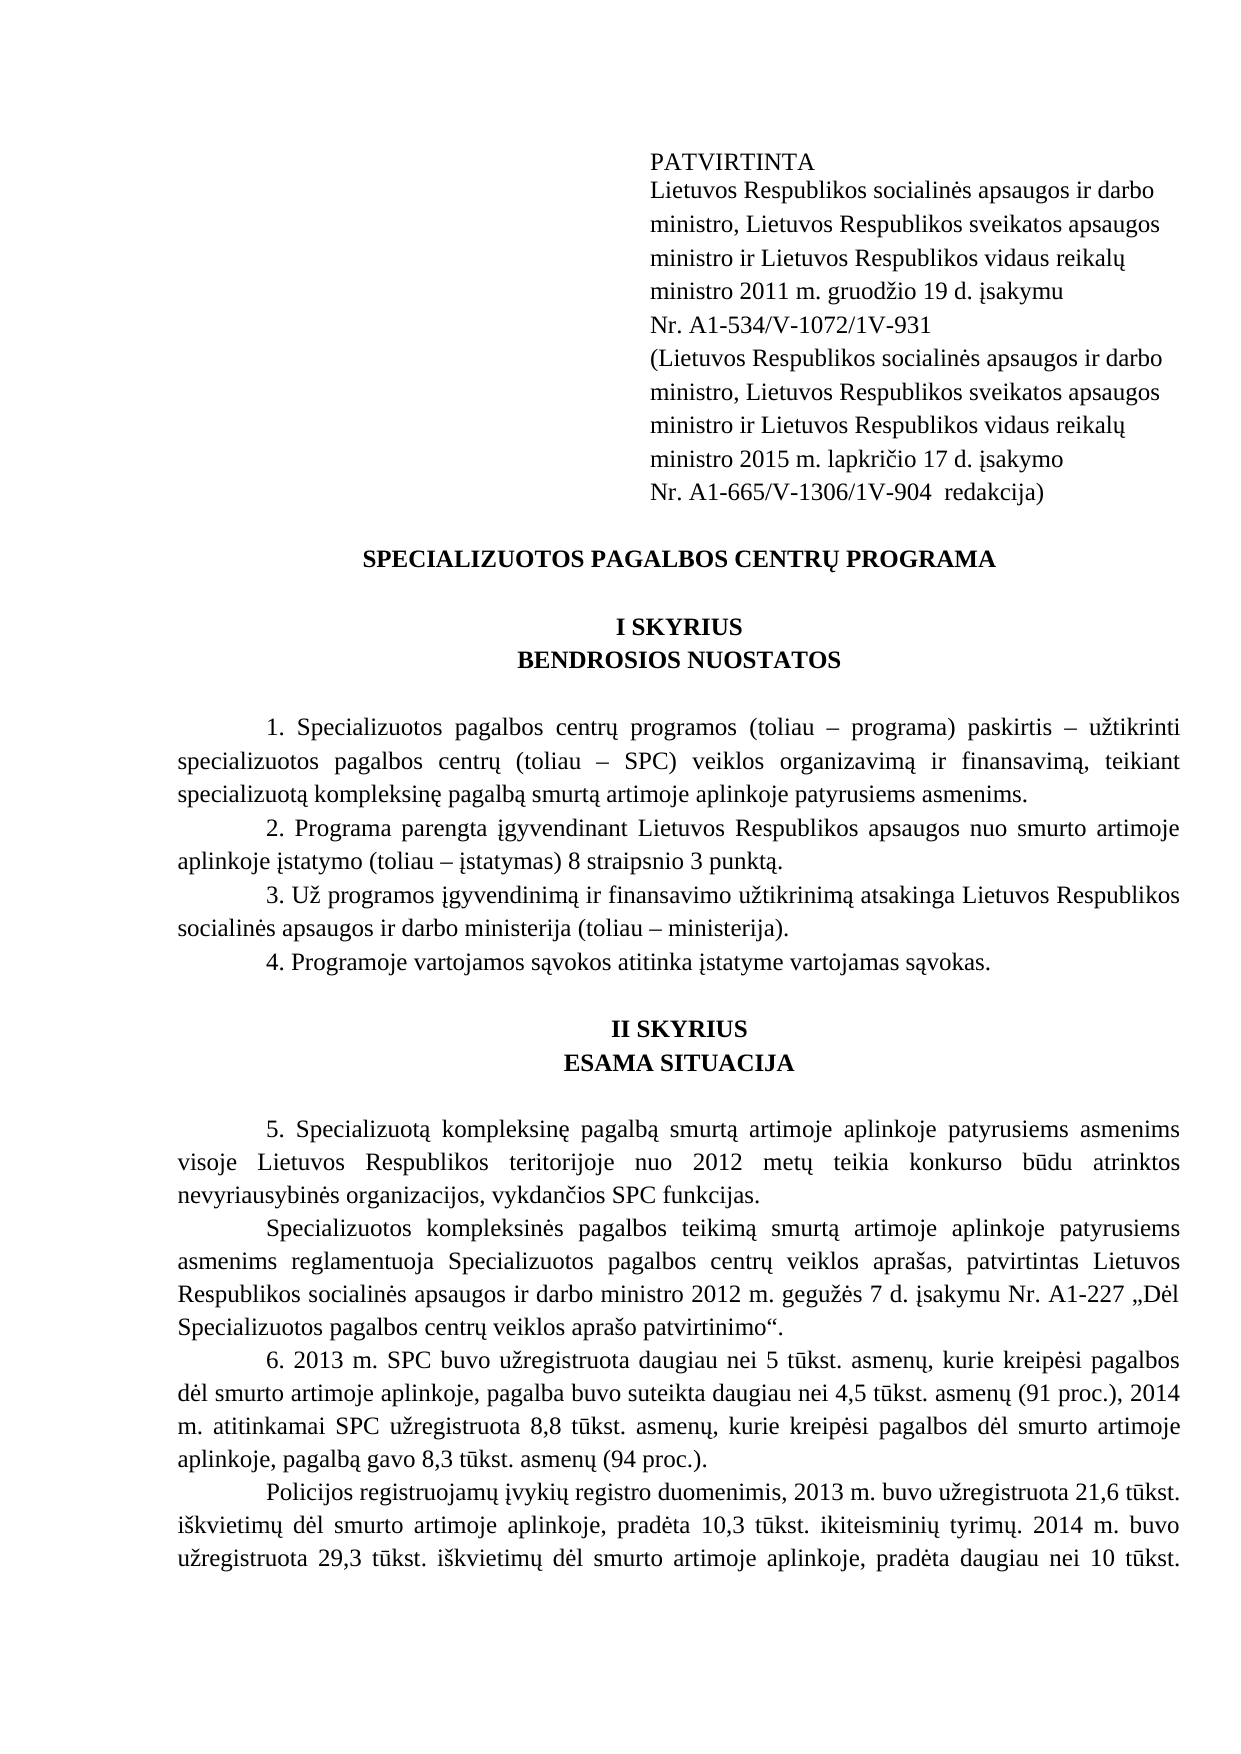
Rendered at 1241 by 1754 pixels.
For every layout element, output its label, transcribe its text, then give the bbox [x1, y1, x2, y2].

text 4. Programoje vartojamos sąvokos atitinka įstatyme vartojamas sąvokas. [177, 947, 1181, 976]
text (Lietuvos Respublikos socialinės apsaugos ir darbo [650, 343, 1181, 372]
text I skyrius [177, 612, 1181, 640]
text Specializuotos kompleksinės pagalbos teikimą smurtą artimoje aplinkoje patyrusiems asmenims reglamentuoja Specializuotos pagalbos centrų veiklos aprašas, patvirtintas Lietuvos Respublikos socialinės apsaugos ir darbo ministro 2012 m. gegužės 7 d. įsakymu Nr. A1-227 „Dėl Specializuotos pagalbos centrų veiklos aprašo patvirtinimo“. [177, 1213, 1181, 1341]
text 5. Specializuotą kompleksinę pagalbą smurtą artimoje aplinkoje patyrusiems asmenims visoje Lietuvos Respublikos teritorijoje nuo 2012 metų teikia konkurso būdu atrinktos nevyriausybinės organizacijos, vykdančios SPC funkcijas. [177, 1114, 1181, 1209]
text BENDROSIOS NUOSTATOS [177, 645, 1181, 674]
text 2. Programa parengta įgyvendinant Lietuvos Respublikos apsaugos nuo smurto artimoje aplinkoje įstatymo (toliau – įstatymas) 8 straipsnio 3 punktą. [177, 813, 1181, 875]
text ministro 2015 m. lapkričio 17 d. įsakymo [650, 444, 1181, 473]
text ESAMA situacija [177, 1048, 1181, 1076]
text ministro ir Lietuvos Respublikos vidaus reikalų [650, 243, 1181, 271]
text Nr. A1-534/V-1072/1V-931 [650, 310, 1181, 338]
text ministro ir Lietuvos Respublikos vidaus reikalų [650, 410, 1181, 439]
text Policijos registruojamų įvykių registro duomenimis, 2013 m. buvo užregistruota 21,6 tūkst. iškvietimų dėl smurto artimoje aplinkoje, pradėta 10,3 tūkst. ikiteisminių tyrimų. 2014 m. buvo užregistruota 29,3 tūkst. iškvietimų dėl smurto artimoje aplinkoje, pradėta daugiau nei 10 tūkst. [177, 1477, 1181, 1572]
text SPECIALIZUOTOS PAGALBOS CENTRŲ PROGRAMA [177, 544, 1181, 573]
text Lietuvos Respublikos socialinės apsaugos ir darbo [650, 176, 1181, 204]
text II skyrius [177, 1014, 1181, 1043]
text ministro 2011 m. gruodžio 19 d. įsakymu [650, 276, 1181, 305]
text 6. 2013 m. SPC buvo užregistruota daugiau nei 5 tūkst. asmenų, kurie kreipėsi pagalbos dėl smurto artimoje aplinkoje, pagalba buvo suteikta daugiau nei 4,5 tūkst. asmenų (91 proc.), 2014 m. atitinkamai SPC užregistruota 8,8 tūkst. asmenų, kurie kreipėsi pagalbos dėl smurto artimoje aplinkoje, pagalbą gavo 8,3 tūkst. asmenų (94 proc.). [177, 1345, 1181, 1473]
text 1. Specializuotos pagalbos centrų programos (toliau – programa) paskirtis – užtikrinti specializuotos pagalbos centrų (toliau – SPC) veiklos organizavimą ir finansavimą, teikiant specializuotą kompleksinę pagalbą smurtą artimoje aplinkoje patyrusiems asmenims. [177, 712, 1181, 808]
text ministro, Lietuvos Respublikos sveikatos apsaugos [650, 377, 1181, 406]
text 3. Už programos įgyvendinimą ir finansavimo užtikrinimą atsakinga Lietuvos Respublikos socialinės apsaugos ir darbo ministerija (toliau – ministerija). [177, 880, 1181, 942]
text Nr. A1-665/V-1306/1V-904 redakcija) [650, 477, 1181, 506]
text ministro, Lietuvos Respublikos sveikatos apsaugos [650, 209, 1181, 238]
text Patvirtinta [650, 147, 1181, 176]
